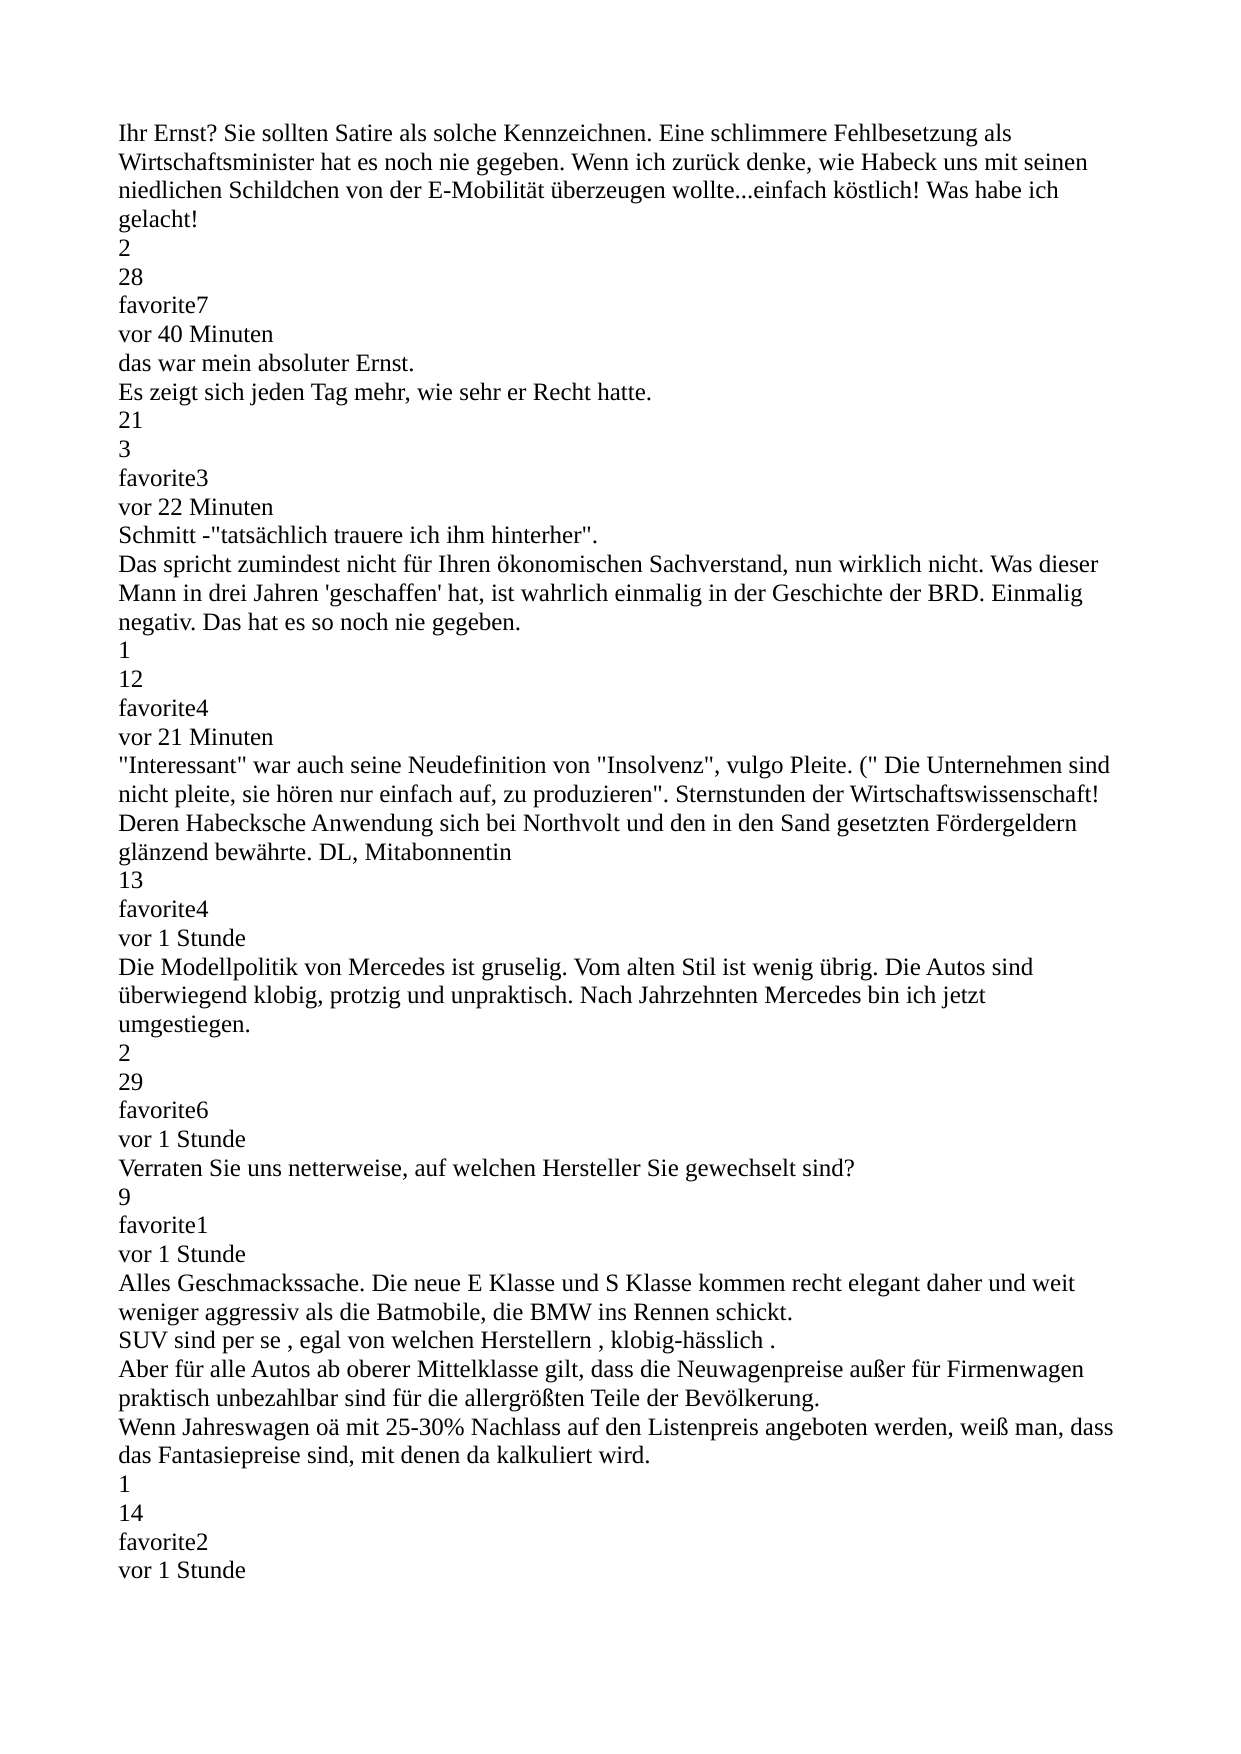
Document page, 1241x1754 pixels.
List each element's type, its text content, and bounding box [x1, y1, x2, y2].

text favorite4 [118, 894, 1122, 923]
text favorite4 [118, 693, 1122, 722]
text 21 [118, 406, 1122, 434]
text vor 1 Stunde [118, 1239, 1122, 1268]
text 13 [118, 866, 1122, 894]
text das war mein absoluter Ernst. Es zeigt sich jeden Tag mehr, wie sehr er Recht hatte. [118, 348, 1122, 406]
text "Interessant" war auch seine Neudefinition von "Insolvenz", vulgo Pleite. (" Die Unternehmen sind nicht pleite, sie hören nur einfach auf, zu produzieren". Sternstunden der Wirtschaftswissenschaft! Deren Habecksche Anwendung sich bei Northvolt und den in den Sand gesetzten Fördergeldern glänzend bewährte. DL, Mitabonnentin [118, 751, 1122, 866]
text 3 [118, 434, 1122, 463]
text 14 [118, 1498, 1122, 1527]
text 28 [118, 262, 1122, 291]
text vor 22 Minuten [118, 492, 1122, 521]
text favorite1 [118, 1211, 1122, 1239]
text Schmitt -"tatsächlich trauere ich ihm hinterher". Das spricht zumindest nicht für Ihren ökonomischen Sachverstand, nun wirklich nicht. Was dieser Mann in drei Jahren 'geschaffen' hat, ist wahrlich einmalig in der Geschichte der BRD. Einmalig negativ. Das hat es so noch nie gegeben. [118, 521, 1122, 636]
text vor 1 Stunde [118, 1124, 1122, 1153]
text vor 21 Minuten [118, 722, 1122, 751]
text 1 [118, 1469, 1122, 1498]
text vor 1 Stunde [118, 1556, 1122, 1584]
text 12 [118, 664, 1122, 693]
text Ihr Ernst? Sie sollten Satire als solche Kennzeichnen. Eine schlimmere Fehlbesetzung als Wirtschaftsminister hat es noch nie gegeben. Wenn ich zurück denke, wie Habeck uns mit seinen niedlichen Schildchen von der E-Mobilität überzeugen wollte...einfach köstlich! Was habe ich gelacht! [118, 118, 1122, 233]
text 2 [118, 233, 1122, 262]
text Verraten Sie uns netterweise, auf welchen Hersteller Sie gewechselt sind? [118, 1153, 1122, 1182]
text favorite6 [118, 1096, 1122, 1124]
text Alles Geschmackssache. Die neue E Klasse und S Klasse kommen recht elegant daher und weit weniger aggressiv als die Batmobile, die BMW ins Rennen schickt. SUV sind per se , egal von welchen Herstellern , klobig-hässlich . Aber für alle Autos ab oberer Mittelklasse gilt, dass die Neuwagenpreise außer für Firmenwagen praktisch unbezahlbar sind für die allergrößten Teile der Bevölkerung. Wenn Jahreswagen oä mit 25-30% Nachlass auf den Listenpreis angeboten werden, weiß man, dass das Fantasiepreise sind, mit denen da kalkuliert wird. [118, 1268, 1122, 1469]
text favorite2 [118, 1527, 1122, 1556]
text vor 1 Stunde [118, 923, 1122, 952]
text vor 40 Minuten [118, 319, 1122, 348]
text 9 [118, 1182, 1122, 1211]
text 29 [118, 1067, 1122, 1096]
text 1 [118, 636, 1122, 664]
text Die Modellpolitik von Mercedes ist gruselig. Vom alten Stil ist wenig übrig. Die Autos sind überwiegend klobig, protzig und unpraktisch. Nach Jahrzehnten Mercedes bin ich jetzt umgestiegen. [118, 952, 1122, 1038]
text favorite3 [118, 463, 1122, 492]
text favorite7 [118, 291, 1122, 319]
text 2 [118, 1038, 1122, 1067]
